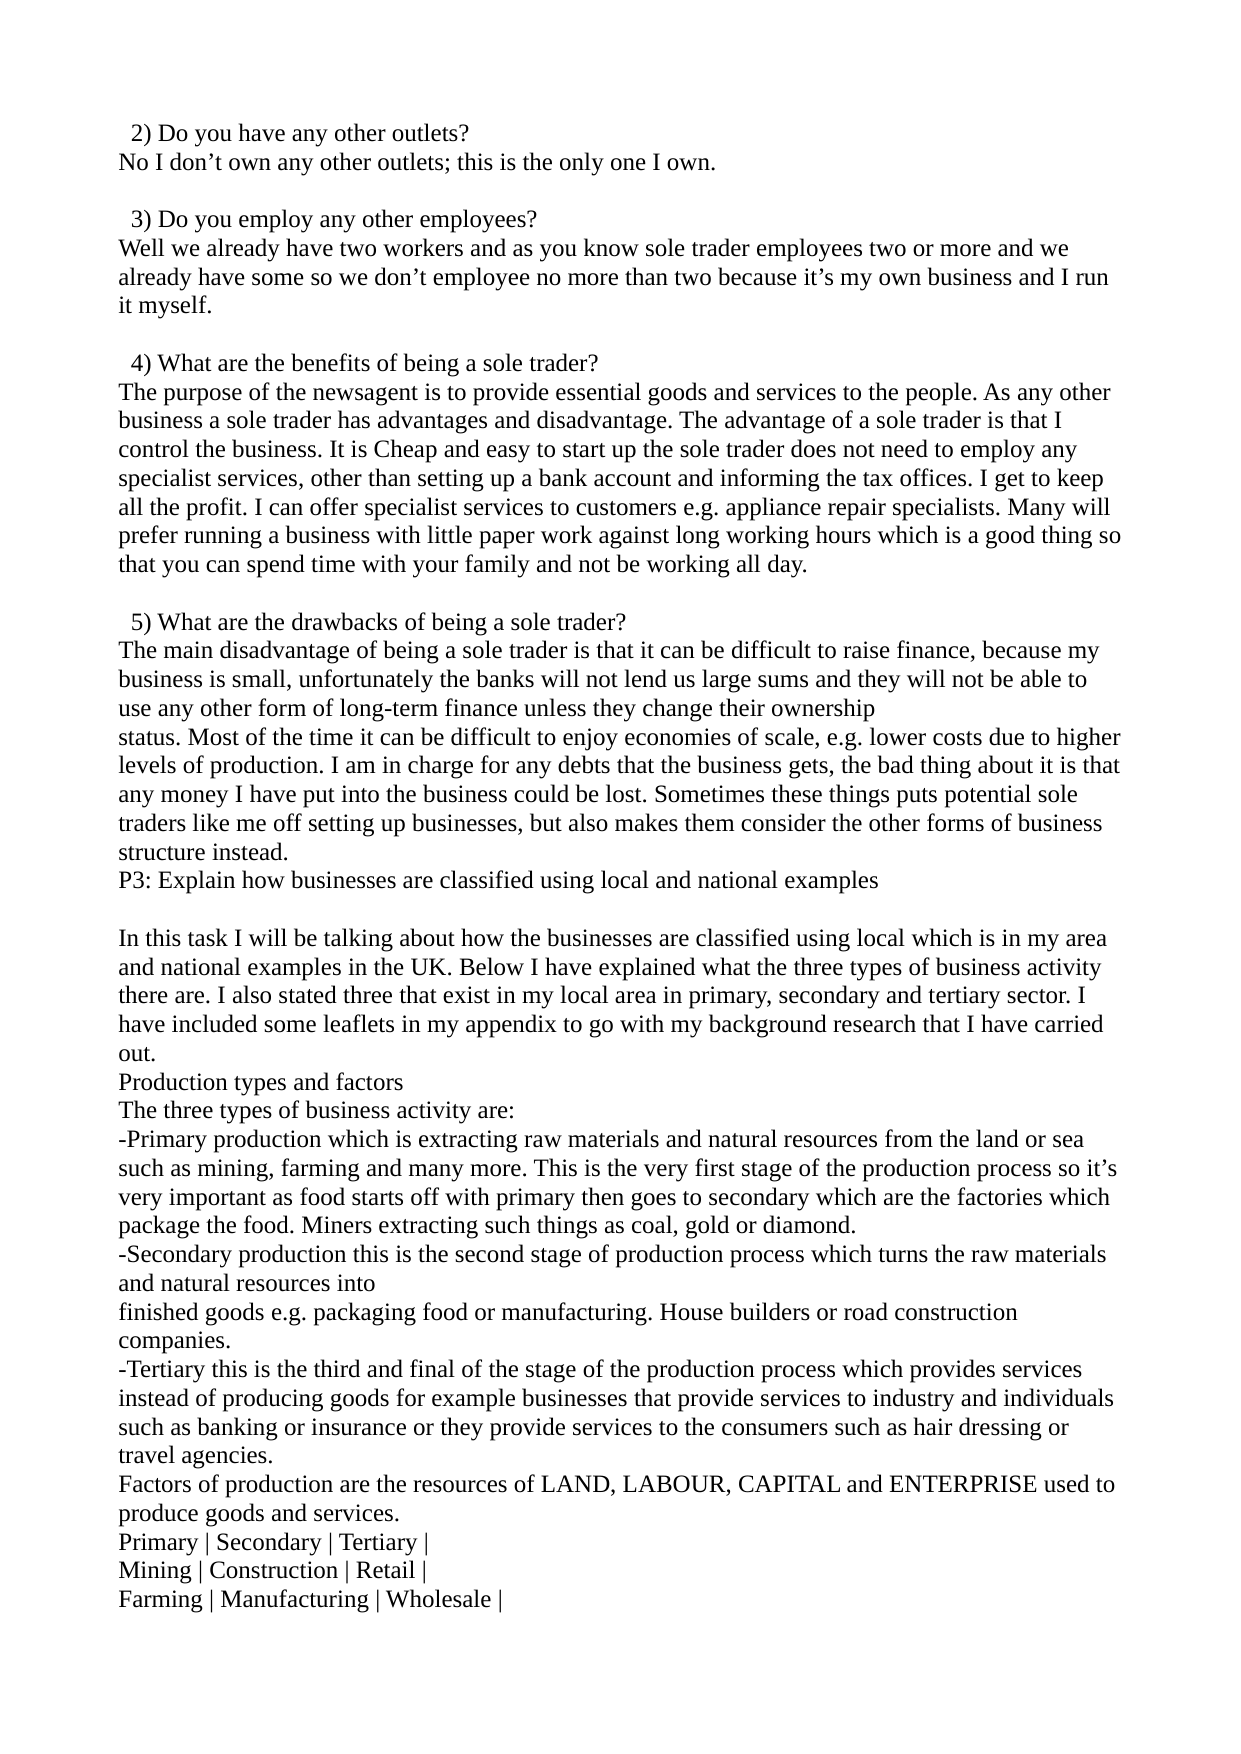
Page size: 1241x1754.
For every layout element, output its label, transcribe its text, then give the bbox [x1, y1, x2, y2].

text status. Most of the time it can be difficult to enjoy economies of scale, e.g. lower costs due to higher levels of production. I am in charge for any debts that the business gets, the bad thing about it is that any money I have put into the business could be lost. Sometimes these things puts potential sole traders like me off setting up businesses, but also makes them consider the other forms of business structure instead. P3: Explain how businesses are classified using local and national examples In this task I will be talking about how the businesses are classified using local which is in my area and national examples in the UK. Below I have explained what the three types of business activity there are. I also stated three that exist in my local area in primary, secondary and tertiary sector. I have included some leaflets in my appendix to go with my background research that I have carried out. Production types and factors The three types of business activity are: -Primary production which is extracting raw materials and natural resources from the land or sea such as mining, farming and many more. This is the very first stage of the production process so it’s very important as food starts off with primary then goes to secondary which are the factories which package the food. Miners extracting such things as coal, gold or diamond. -Secondary production this is the second stage of production process which turns the raw materials and natural resources into [118, 722, 1122, 1297]
text finished goods e.g. packaging food or manufacturing. House builders or road construction companies. -Tertiary this is the third and final of the stage of the production process which provides services instead of producing goods for example businesses that provide services to industry and individuals such as banking or insurance or they provide services to the consumers such as hair dressing or travel agencies. Factors of production are the resources of LAND, LABOUR, CAPITAL and ENTERPRISE used to produce goods and services. Primary | Secondary | Tertiary | Mining | Construction | Retail | Farming | Manufacturing | Wholesale | [118, 1297, 1122, 1613]
text 2) Do you have any other outlets? No I don’t own any other outlets; this is the only one I own. 3) Do you employ any other employees? Well we already have two workers and as you know sole trader employees two or more and we already have some so we don’t employee no more than two because it’s my own business and I run it myself. 4) What are the benefits of being a sole trader? The purpose of the newsagent is to provide essential goods and services to the people. As any other business a sole trader has advantages and disadvantage. The advantage of a sole trader is that I control the business. It is Cheap and easy to start up the sole trader does not need to employ any specialist services, other than setting up a bank account and informing the tax offices. I get to keep all the profit. I can offer specialist services to customers e.g. appliance repair specialists. Many will prefer running a business with little paper work against long working hours which is a good thing so that you can spend time with your family and not be working all day. 5) What are the drawbacks of being a sole trader? The main disadvantage of being a sole trader is that it can be difficult to raise finance, because my business is small, unfortunately the banks will not lend us large sums and they will not be able to use any other form of long-term finance unless they change their ownership [118, 118, 1122, 722]
